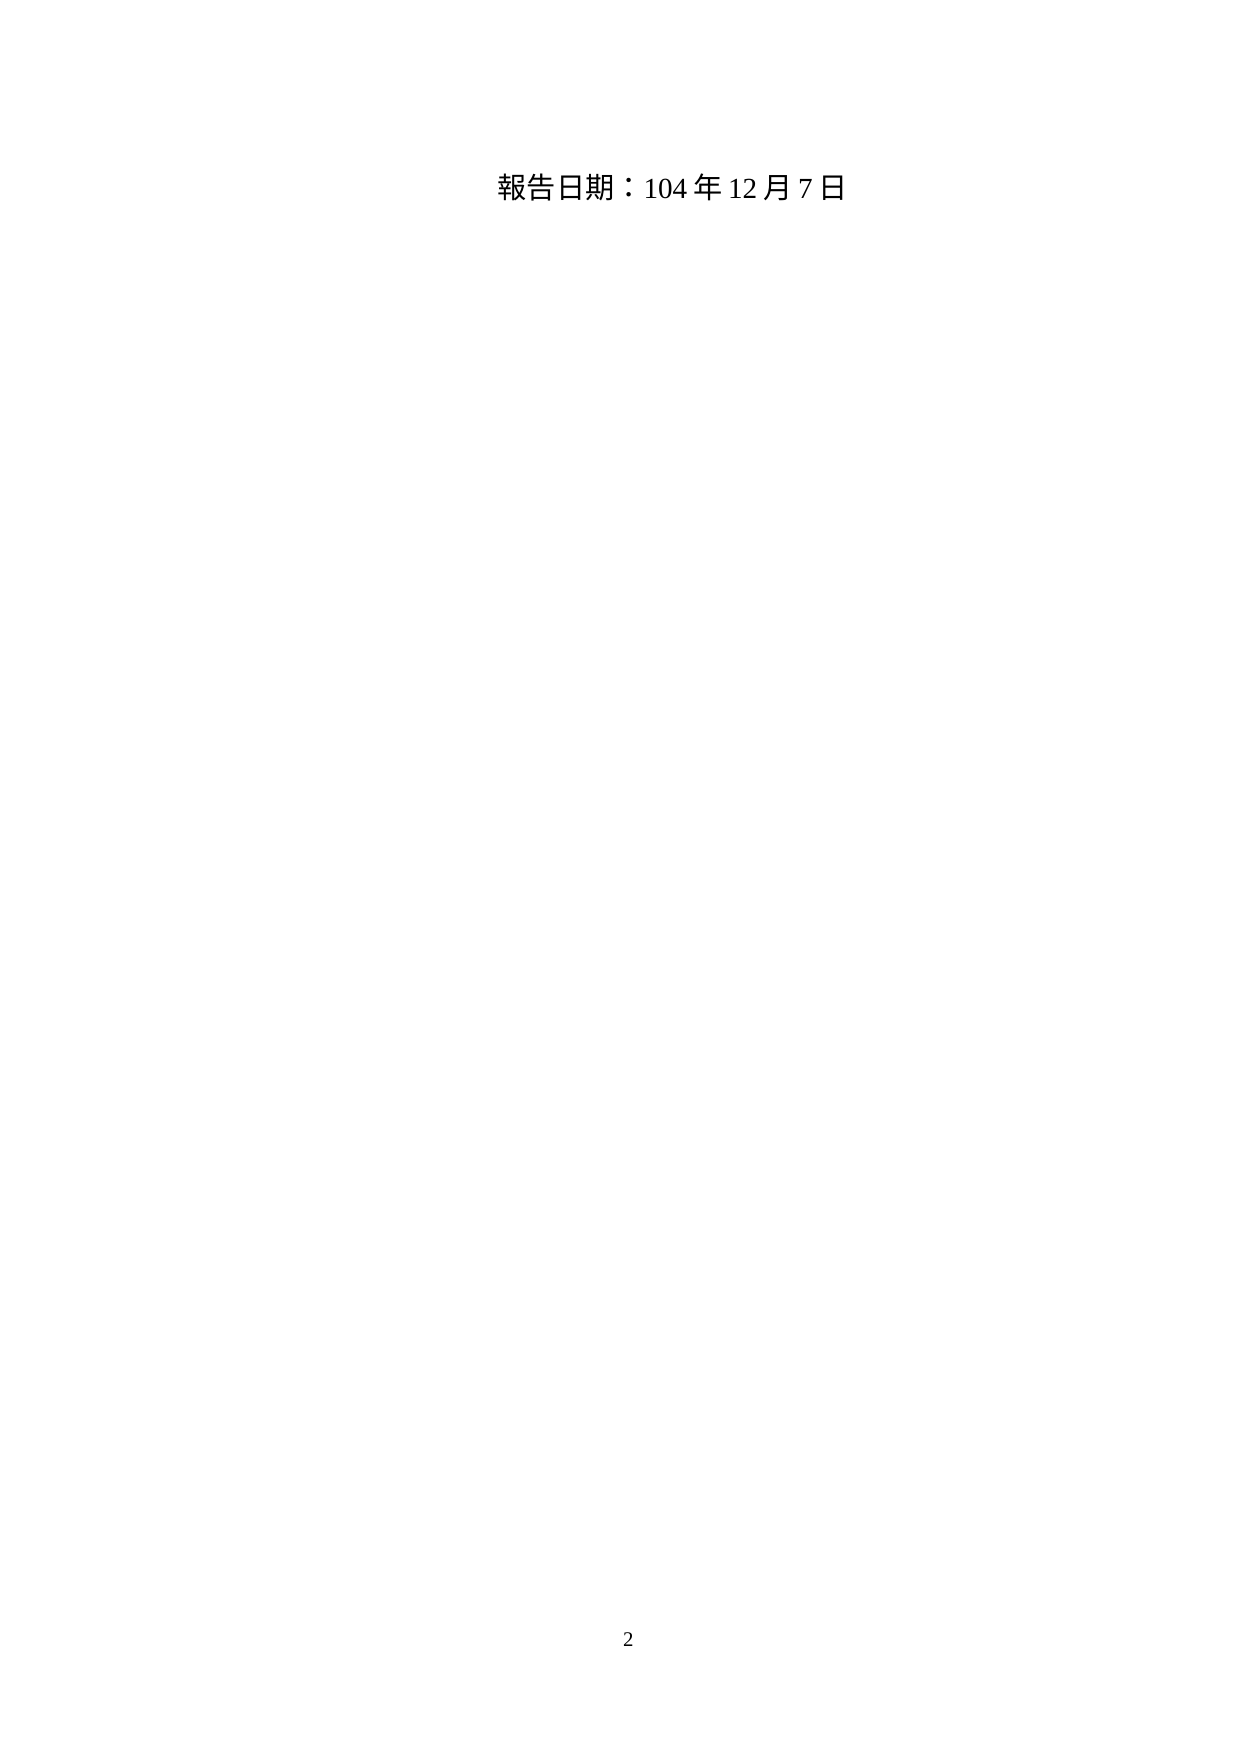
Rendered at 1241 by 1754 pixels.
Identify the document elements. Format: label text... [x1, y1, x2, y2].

text 報告日期：104年12月7日 [187, 164, 1069, 207]
